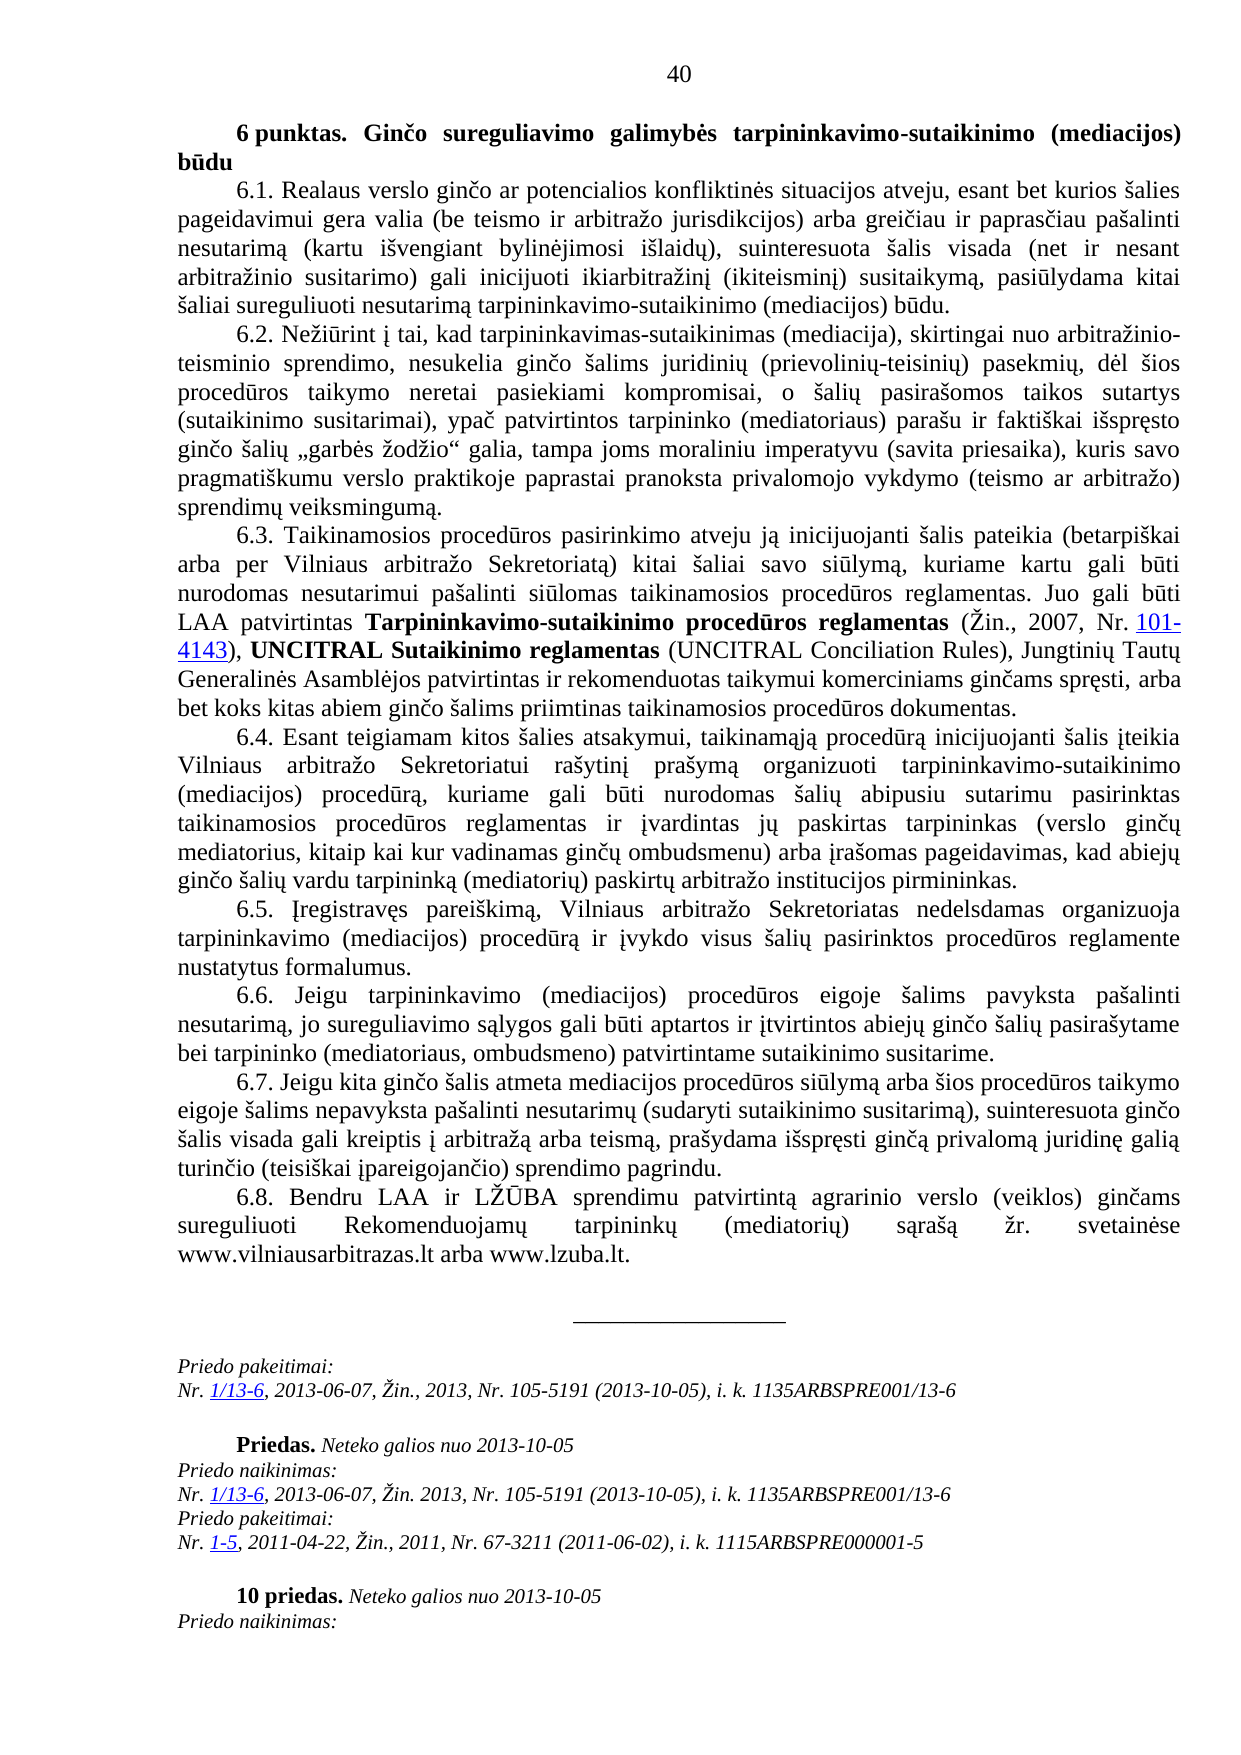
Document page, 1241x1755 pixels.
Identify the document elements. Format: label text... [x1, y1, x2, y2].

text 6.6. Jeigu tarpininkavimo (mediacijos) procedūros eigoje šalims pavyksta pašalinti nesutarimą, jo sureguliavimo sąlygos gali būti aptartos ir įtvirtintos abiejų ginčo šalių pasirašytame bei tarpininko (mediatoriaus, ombudsmeno) patvirtintame sutaikinimo susitarime. [177, 981, 1181, 1067]
text 6.2. Nežiūrint į tai, kad tarpininkavimas-sutaikinimas (mediacija), skirtingai nuo arbitražinio-teisminio sprendimo, nesukelia ginčo šalims juridinių (prievolinių-teisinių) pasekmių, dėl šios procedūros taikymo neretai pasiekiami kompromisai, o šalių pasirašomos taikos sutartys (sutaikinimo susitarimai), ypač patvirtintos tarpininko (mediatoriaus) parašu ir faktiškai išspręsto ginčo šalių „garbės žodžio“ galia, tampa joms moraliniu imperatyvu (savita priesaika), kuris savo pragmatiškumu verslo praktikoje paprastai pranoksta privalomojo vykdymo (teismo ar arbitražo) sprendimų veiksmingumą. [177, 319, 1181, 521]
text Nr. 1/13-6, 2013-06-07, Žin., 2013, Nr. 105-5191 (2013-10-05), i. k. 1135ARBSPRE001/13-6 [177, 1378, 1181, 1402]
text Priedo pakeitimai: [177, 1354, 1181, 1378]
text Nr. 1/13-6, 2013-06-07, Žin. 2013, Nr. 105-5191 (2013-10-05), i. k. 1135ARBSPRE001/13-6 [177, 1482, 1181, 1506]
text _________________ [177, 1297, 1181, 1326]
text Priedo pakeitimai: [177, 1506, 1181, 1530]
text Priedo naikinimas: [177, 1458, 1181, 1482]
text Priedo naikinimas: [177, 1609, 1181, 1633]
text 6 punktas. Ginčo sureguliavimo galimybės tarpininkavimo‑sutaikinimo (mediacijos) būdu [177, 118, 1181, 176]
text Priedas. Neteko galios nuo 2013-10-05 [177, 1431, 1181, 1458]
text 6.1. Realaus verslo ginčo ar potencialios konfliktinės situacijos atveju, esant bet kurios šalies pageidavimui gera valia (be teismo ir arbitražo jurisdikcijos) arba greičiau ir paprasčiau pašalinti nesutarimą (kartu išvengiant bylinėjimosi išlaidų), suinteresuota šalis visada (net ir nesant arbitražinio susitarimo) gali inicijuoti ikiarbitražinį (ikiteisminį) susitaikymą, pasiūlydama kitai šaliai sureguliuoti nesutarimą tarpininkavimo-sutaikinimo (mediacijos) būdu. [177, 176, 1181, 319]
text Nr. 1-5, 2011-04-22, Žin., 2011, Nr. 67-3211 (2011-06-02), i. k. 1115ARBSPRE000001-5 [177, 1530, 1181, 1554]
text 10 priedas. Neteko galios nuo 2013-10-05 [177, 1583, 1181, 1609]
text 6.4. Esant teigiamam kitos šalies atsakymui, taikinamąją procedūrą inicijuojanti šalis įteikia Vilniaus arbitražo Sekretoriatui rašytinį prašymą organizuoti tarpininkavimo-sutaikinimo (mediacijos) procedūrą, kuriame gali būti nurodomas šalių abipusiu sutarimu pasirinktas taikinamosios procedūros reglamentas ir įvardintas jų paskirtas tarpininkas (verslo ginčų mediatorius, kitaip kai kur vadinamas ginčų ombudsmenu) arba įrašomas pageidavimas, kad abiejų ginčo šalių vardu tarpininką (mediatorių) paskirtų arbitražo institucijos pirmininkas. [177, 722, 1181, 894]
text 6.5. Įregistravęs pareiškimą, Vilniaus arbitražo Sekretoriatas nedelsdamas organizuoja tarpininkavimo (mediacijos) procedūrą ir įvykdo visus šalių pasirinktos procedūros reglamente nustatytus formalumus. [177, 894, 1181, 981]
text 6.3. Taikinamosios procedūros pasirinkimo atveju ją inicijuojanti šalis pateikia (betarpiškai arba per Vilniaus arbitražo Sekretoriatą) kitai šaliai savo siūlymą, kuriame kartu gali būti nurodomas nesutarimui pašalinti siūlomas taikinamosios procedūros reglamentas. Juo gali būti LAA patvirtintas Tarpininkavimo-sutaikinimo procedūros reglamentas (Žin., 2007, Nr. 101-4143), UNCITRAL Sutaikinimo reglamentas (UNCITRAL Conciliation Rules), Jungtinių Tautų Generalinės Asamblėjos patvirtintas ir rekomenduotas taikymui komerciniams ginčams spręsti, arba bet koks kitas abiem ginčo šalims priimtinas taikinamosios procedūros dokumentas. [177, 521, 1181, 722]
text 6.7. Jeigu kita ginčo šalis atmeta mediacijos procedūros siūlymą arba šios procedūros taikymo eigoje šalims nepavyksta pašalinti nesutarimų (sudaryti sutaikinimo susitarimą), suinteresuota ginčo šalis visada gali kreiptis į arbitražą arba teismą, prašydama išspręsti ginčą privalomą juridinę galią turinčio (teisiškai įpareigojančio) sprendimo pagrindu. [177, 1067, 1181, 1182]
text 6.8. Bendru LAA ir LŽŪBA sprendimu patvirtintą agrarinio verslo (veiklos) ginčams sureguliuoti Rekomenduojamų tarpininkų (mediatorių) sąrašą žr. svetainėse www.vilniausarbitrazas.lt arba www.lzuba.lt. [177, 1182, 1181, 1268]
